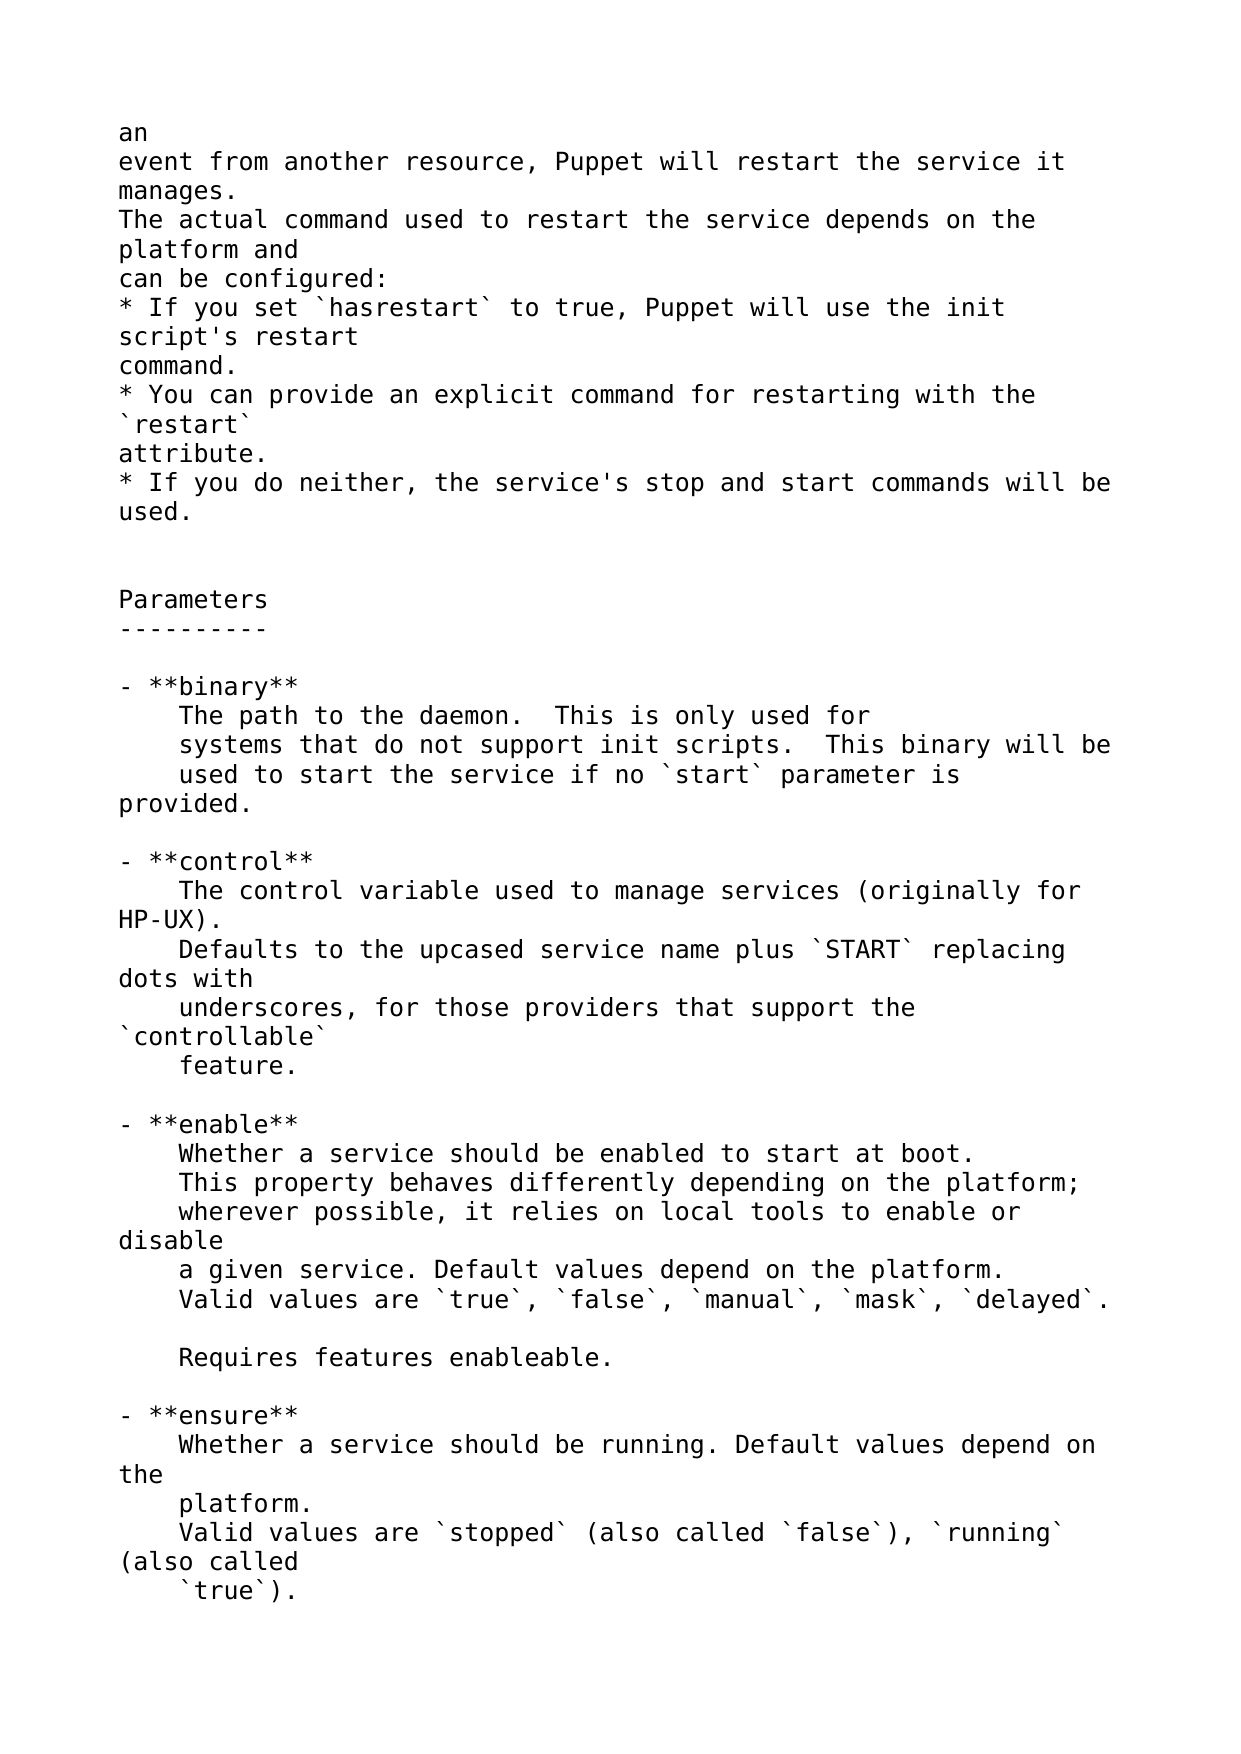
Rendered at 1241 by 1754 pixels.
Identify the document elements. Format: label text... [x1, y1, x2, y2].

text an event from another resource, Puppet will restart the service it manages. The actual command used to restart the service depends on the platform and can be configured: * If you set `hasrestart` to true, Puppet will use the init script's restart command. * You can provide an explicit command for restarting with the `restart` attribute. * If you do neither, the service's stop and start commands will be used. Parameters ---------- - **binary** The path to the daemon. This is only used for systems that do not support init scripts. This binary will be used to start the service if no `start` parameter is provided. - **control** The control variable used to manage services (originally for HP-UX). Defaults to the upcased service name plus `START` replacing dots with underscores, for those providers that support the `controllable` feature. - **enable** Whether a service should be enabled to start at boot. This property behaves differently depending on the platform; wherever possible, it relies on local tools to enable or disable a given service. Default values depend on the platform. Valid values are `true`, `false`, `manual`, `mask`, `delayed`. Requires features enableable. - **ensure** Whether a service should be running. Default values depend on the platform. Valid values are `stopped` (also called `false`), `running` (also called `true`). [118, 118, 1122, 1635]
